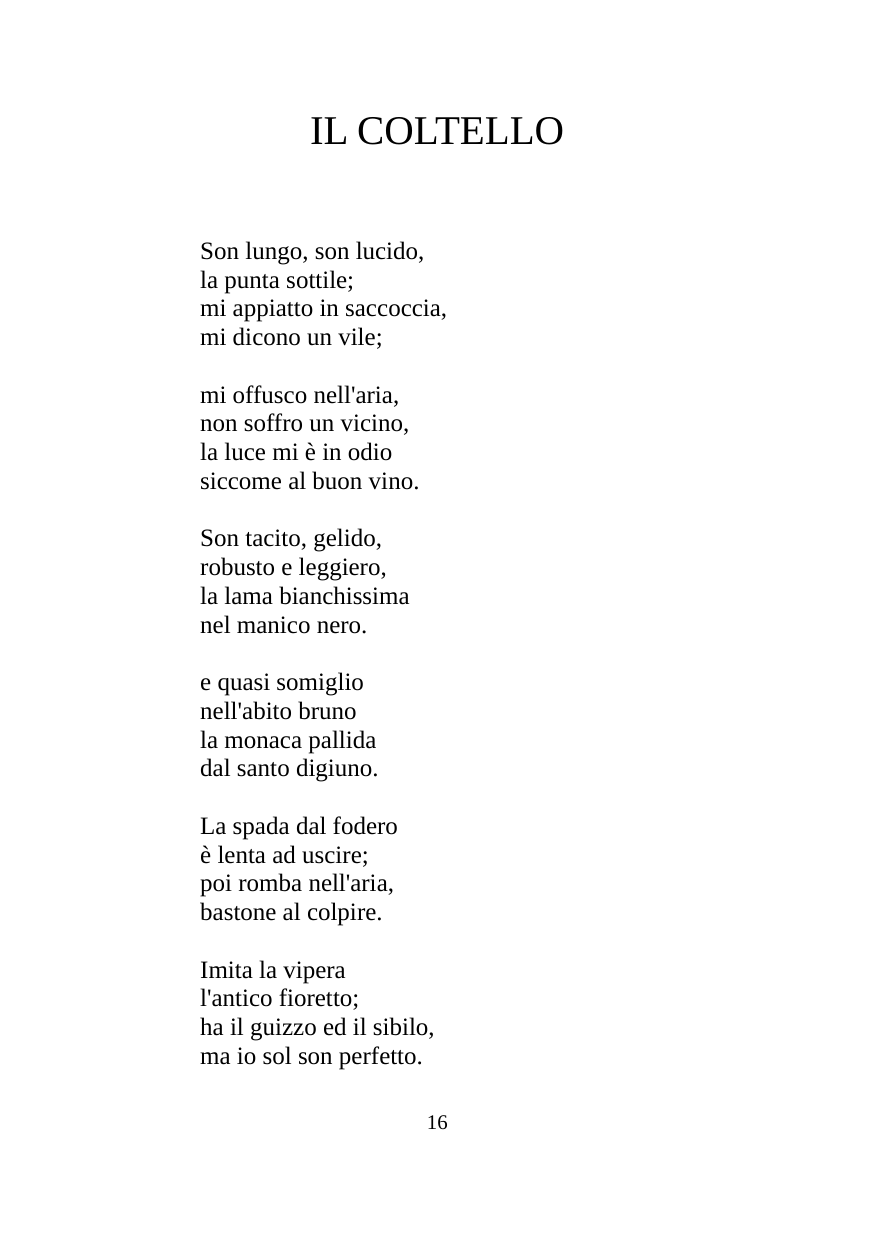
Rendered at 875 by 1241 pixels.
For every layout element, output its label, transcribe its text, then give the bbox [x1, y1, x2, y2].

text nel manico nero. [200, 610, 768, 638]
text non soffro un vicino, [200, 408, 768, 437]
text poi romba nell'aria, [200, 868, 768, 897]
text nell'abito bruno [200, 696, 768, 725]
text mi dicono un vile; [200, 322, 768, 351]
text Son lungo, son lucido, [200, 236, 768, 265]
text robusto e leggiero, [200, 552, 768, 581]
text la luce mi è in odio [200, 437, 768, 466]
subtitle IL COLTELLO [106, 106, 768, 153]
text la lama bianchissima [200, 581, 768, 610]
text mi offusco nell'aria, [200, 380, 768, 408]
text dal santo digiuno. [200, 753, 768, 782]
text Imita la vipera [200, 955, 768, 983]
text è lenta ad uscire; [200, 840, 768, 868]
text l'antico fioretto; [200, 983, 768, 1012]
text ha il guizzo ed il sibilo, [200, 1012, 768, 1041]
text la monaca pallida [200, 725, 768, 753]
text La spada dal fodero [200, 811, 768, 840]
text e quasi somiglio [200, 667, 768, 696]
text la punta sottile; [200, 265, 768, 293]
text siccome al buon vino. [200, 466, 768, 495]
text mi appiatto in saccoccia, [200, 293, 768, 322]
text ma io sol son perfetto. [200, 1041, 768, 1070]
text bastone al colpire. [200, 897, 768, 926]
text Son tacito, gelido, [200, 523, 768, 552]
